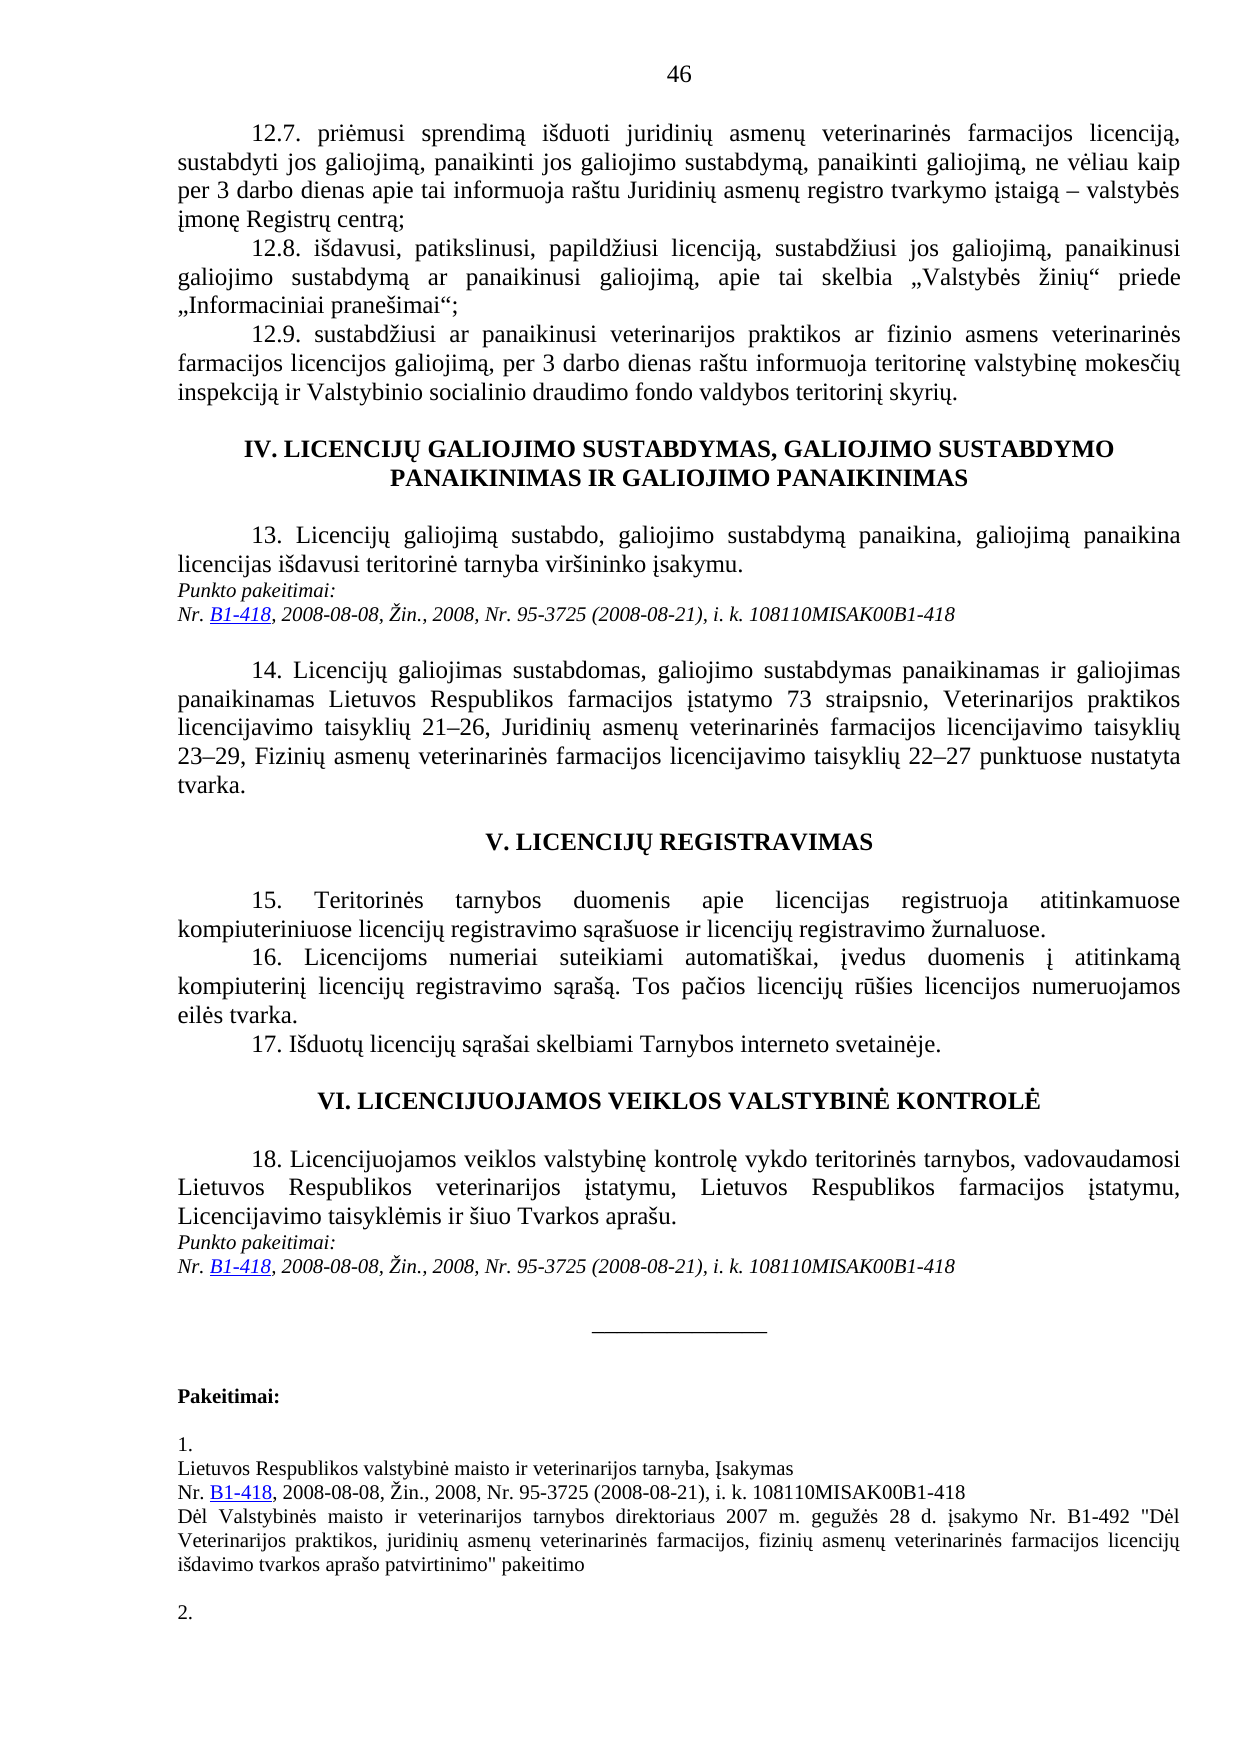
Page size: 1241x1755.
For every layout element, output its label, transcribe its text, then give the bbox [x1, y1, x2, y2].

text ______________ [177, 1307, 1181, 1336]
text 14. Licencijų galiojimas sustabdomas, galiojimo sustabdymas panaikinamas ir galiojimas panaikinamas Lietuvos Respublikos farmacijos įstatymo 73 straipsnio, Veterinarijos praktikos licencijavimo taisyklių 21–26, Juridinių asmenų veterinarinės farmacijos licencijavimo taisyklių 23–29, Fizinių asmenų veterinarinės farmacijos licencijavimo taisyklių 22–27 punktuose nustatyta tvarka. [177, 655, 1181, 799]
text 12.9. sustabdžiusi ar panaikinusi veterinarijos praktikos ar fizinio asmens veterinarinės farmacijos licencijos galiojimą, per 3 darbo dienas raštu informuoja teritorinę valstybinę mokesčių inspekciją ir Valstybinio socialinio draudimo fondo valdybos teritorinį skyrių. [177, 319, 1181, 406]
text Nr. B1-418, 2008-08-08, Žin., 2008, Nr. 95-3725 (2008-08-21), i. k. 108110MISAK00B1-418 [177, 1254, 1181, 1278]
text 17. Išduotų licencijų sąrašai skelbiami Tarnybos interneto svetainėje. [177, 1029, 1181, 1057]
text IV. LICENCIJŲ GALIOJIMO SUSTABDYMAS, GALIOJIMO SUSTABDYMO PANAIKINIMAS IR GALIOJIMO PANAIKINIMAS [177, 434, 1181, 492]
text 15. Teritorinės tarnybos duomenis apie licencijas registruoja atitinkamuose kompiuteriniuose licencijų registravimo sąrašuose ir licencijų registravimo žurnaluose. [177, 885, 1181, 942]
text Punkto pakeitimai: [177, 1230, 1181, 1254]
text Punkto pakeitimai: [177, 578, 1181, 602]
text Pakeitimai: [177, 1384, 1181, 1408]
text 2. [177, 1600, 1181, 1624]
text VI. LICENCIJUOJAMOS VEIKLOS VALSTYBINĖ KONTROLĖ [177, 1086, 1181, 1115]
text 12.8. išdavusi, patikslinusi, papildžiusi licenciją, sustabdžiusi jos galiojimą, panaikinusi galiojimo sustabdymą ar panaikinusi galiojimą, apie tai skelbia „Valstybės žinių“ priede „Informaciniai pranešimai“; [177, 233, 1181, 319]
text 16. Licencijoms numeriai suteikiami automatiškai, įvedus duomenis į atitinkamą kompiuterinį licencijų registravimo sąrašą. Tos pačios licencijų rūšies licencijos numeruojamos eilės tvarka. [177, 942, 1181, 1029]
text 18. Licencijuojamos veiklos valstybinę kontrolę vykdo teritorinės tarnybos, vadovaudamosi Lietuvos Respublikos veterinarijos įstatymu, Lietuvos Respublikos farmacijos įstatymu, Licencijavimo taisyklėmis ir šiuo Tvarkos aprašu. [177, 1144, 1181, 1230]
text 13. Licencijų galiojimą sustabdo, galiojimo sustabdymą panaikina, galiojimą panaikina licencijas išdavusi teritorinė tarnyba viršininko įsakymu. [177, 521, 1181, 578]
text V. LICENCIJŲ REGISTRAVIMAS [177, 827, 1181, 856]
text Nr. B1-418, 2008-08-08, Žin., 2008, Nr. 95-3725 (2008-08-21), i. k. 108110MISAK00B1-418 [177, 1480, 1181, 1504]
text 12.7. priėmusi sprendimą išduoti juridinių asmenų veterinarinės farmacijos licenciją, sustabdyti jos galiojimą, panaikinti jos galiojimo sustabdymą, panaikinti galiojimą, ne vėliau kaip per 3 darbo dienas apie tai informuoja raštu Juridinių asmenų registro tvarkymo įstaigą – valstybės įmonę Registrų centrą; [177, 118, 1181, 233]
text Nr. B1-418, 2008-08-08, Žin., 2008, Nr. 95-3725 (2008-08-21), i. k. 108110MISAK00B1-418 [177, 602, 1181, 626]
text Lietuvos Respublikos valstybinė maisto ir veterinarijos tarnyba, Įsakymas [177, 1456, 1181, 1480]
text Dėl Valstybinės maisto ir veterinarijos tarnybos direktoriaus 2007 m. gegužės 28 d. įsakymo Nr. B1-492 "Dėl Veterinarijos praktikos, juridinių asmenų veterinarinės farmacijos, fizinių asmenų veterinarinės farmacijos licencijų išdavimo tvarkos aprašo patvirtinimo" pakeitimo [177, 1504, 1181, 1576]
text 1. [177, 1432, 1181, 1456]
